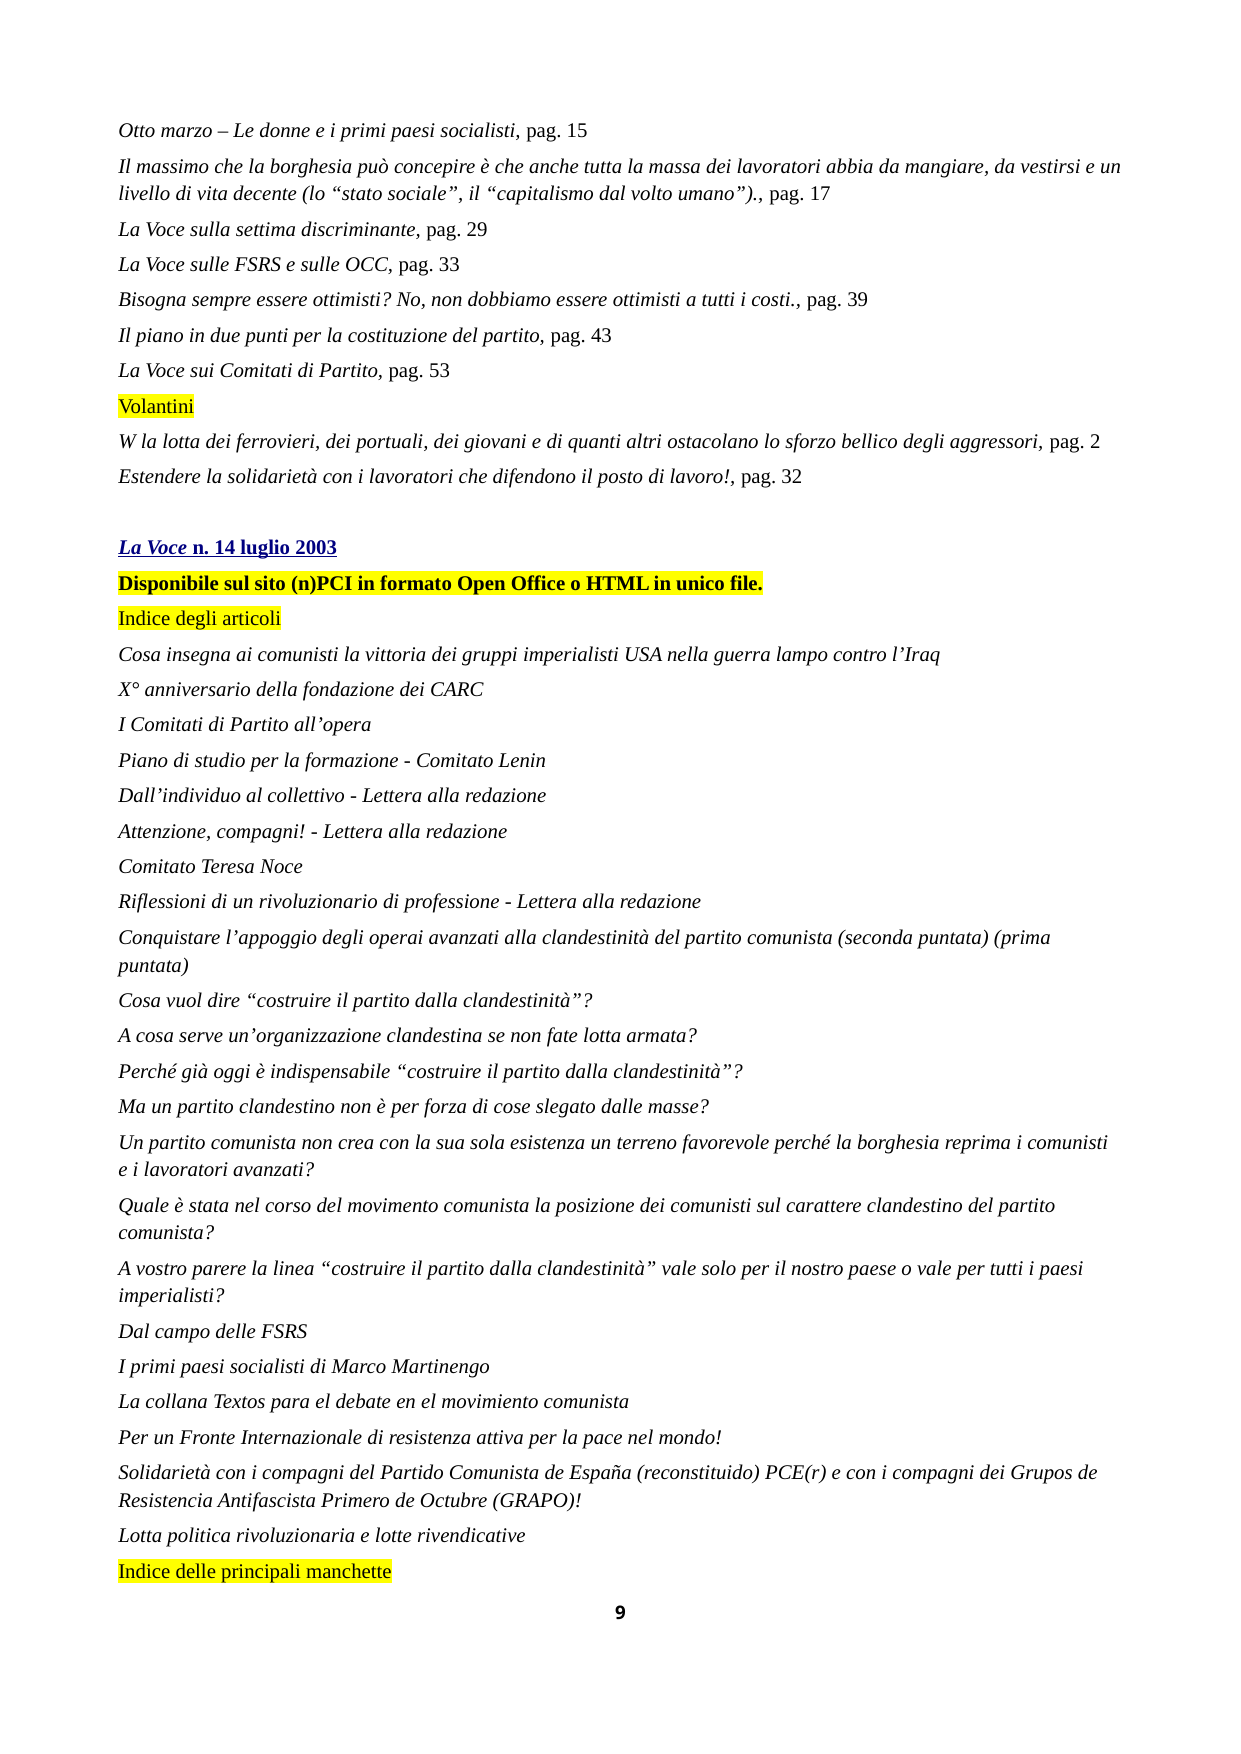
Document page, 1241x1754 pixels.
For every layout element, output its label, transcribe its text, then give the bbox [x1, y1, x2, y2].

text Perché già oggi è indispensabile “costruire il partito dalla clandestinità”? [118, 1059, 1122, 1083]
text Ma un partito clandestino non è per forza di cose slegato dalle masse? [118, 1094, 1122, 1118]
text X° anniversario della fondazione dei CARC [118, 677, 1122, 701]
text A vostro parere la linea “costruire il partito dalla clandestinità” vale solo per il nostro paese o vale per tutti i paesi imperialisti? [118, 1256, 1122, 1307]
text Lotta politica rivoluzionaria e lotte rivendicative [118, 1523, 1122, 1547]
text La Voce sulla settima discriminante, pag. 29 [118, 217, 1122, 241]
text Volantini [118, 394, 1122, 418]
text Un partito comunista non crea con la sua sola esistenza un terreno favorevole perché la borghesia reprima i comunisti e i lavoratori avanzati? [118, 1129, 1122, 1181]
text Riflessioni di un rivoluzionario di professione - Lettera alla redazione [118, 889, 1122, 913]
text I primi paesi socialisti di Marco Martinengo [118, 1354, 1122, 1378]
text Solidarietà con i compagni del Partido Comunista de España (reconstituido) PCE(r) e con i compagni dei Grupos de Resistencia Antifascista Primero de Octubre (GRAPO)! [118, 1460, 1122, 1512]
text Indice delle principali manchette [118, 1559, 1122, 1583]
text Bisogna sempre essere ottimisti? No, non dobbiamo essere ottimisti a tutti i costi., pag. 39 [118, 287, 1122, 311]
text Dall’individuo al collettivo - Lettera alla redazione [118, 783, 1122, 807]
text Per un Fronte Internazionale di resistenza attiva per la pace nel mondo! [118, 1425, 1122, 1449]
text Piano di studio per la formazione - Comitato Lenin [118, 748, 1122, 772]
text Cosa insegna ai comunisti la vittoria dei gruppi imperialisti USA nella guerra lampo contro l’Iraq [118, 642, 1122, 666]
text A cosa serve un’organizzazione clandestina se non fate lotta armata? [118, 1023, 1122, 1047]
text La Voce sui Comitati di Partito, pag. 53 [118, 358, 1122, 382]
text Il massimo che la borghesia può concepire è che anche tutta la massa dei lavoratori abbia da mangiare, da vestirsi e un livello di vita decente (lo “stato sociale”, il “capitalismo dal volto umano”)., pag. 17 [118, 153, 1122, 205]
text Il piano in due punti per la costituzione del partito, pag. 43 [118, 323, 1122, 347]
text Disponibile sul sito (n)PCI in formato Open Office o HTML in unico file. [118, 571, 1122, 595]
text Estendere la solidarietà con i lavoratori che difendono il posto di lavoro!, pag. 32 [118, 464, 1122, 488]
text Cosa vuol dire “costruire il partito dalla clandestinità”? [118, 988, 1122, 1012]
text Otto marzo – Le donne e i primi paesi socialisti, pag. 15 [118, 118, 1122, 142]
text Quale è stata nel corso del movimento comunista la posizione dei comunisti sul carattere clandestino del partito comunista? [118, 1193, 1122, 1244]
text Comitato Teresa Noce [118, 854, 1122, 878]
text La collana Textos para el debate en el movimiento comunista [118, 1389, 1122, 1413]
text W la lotta dei ferrovieri, dei portuali, dei giovani e di quanti altri ostacolano lo sforzo bellico degli aggressori, pag. 2 [118, 429, 1122, 453]
text Dal campo delle FSRS [118, 1319, 1122, 1343]
text La Voce sulle FSRS e sulle OCC, pag. 33 [118, 252, 1122, 276]
text Indice degli articoli [118, 606, 1122, 630]
text La Voce n. 14 luglio 2003 [118, 535, 1122, 559]
text I Comitati di Partito all’opera [118, 712, 1122, 736]
text Attenzione, compagni! - Lettera alla redazione [118, 819, 1122, 843]
text Conquistare l’appoggio degli operai avanzati alla clandestinità del partito comunista (seconda puntata) (prima puntata) [118, 925, 1122, 977]
